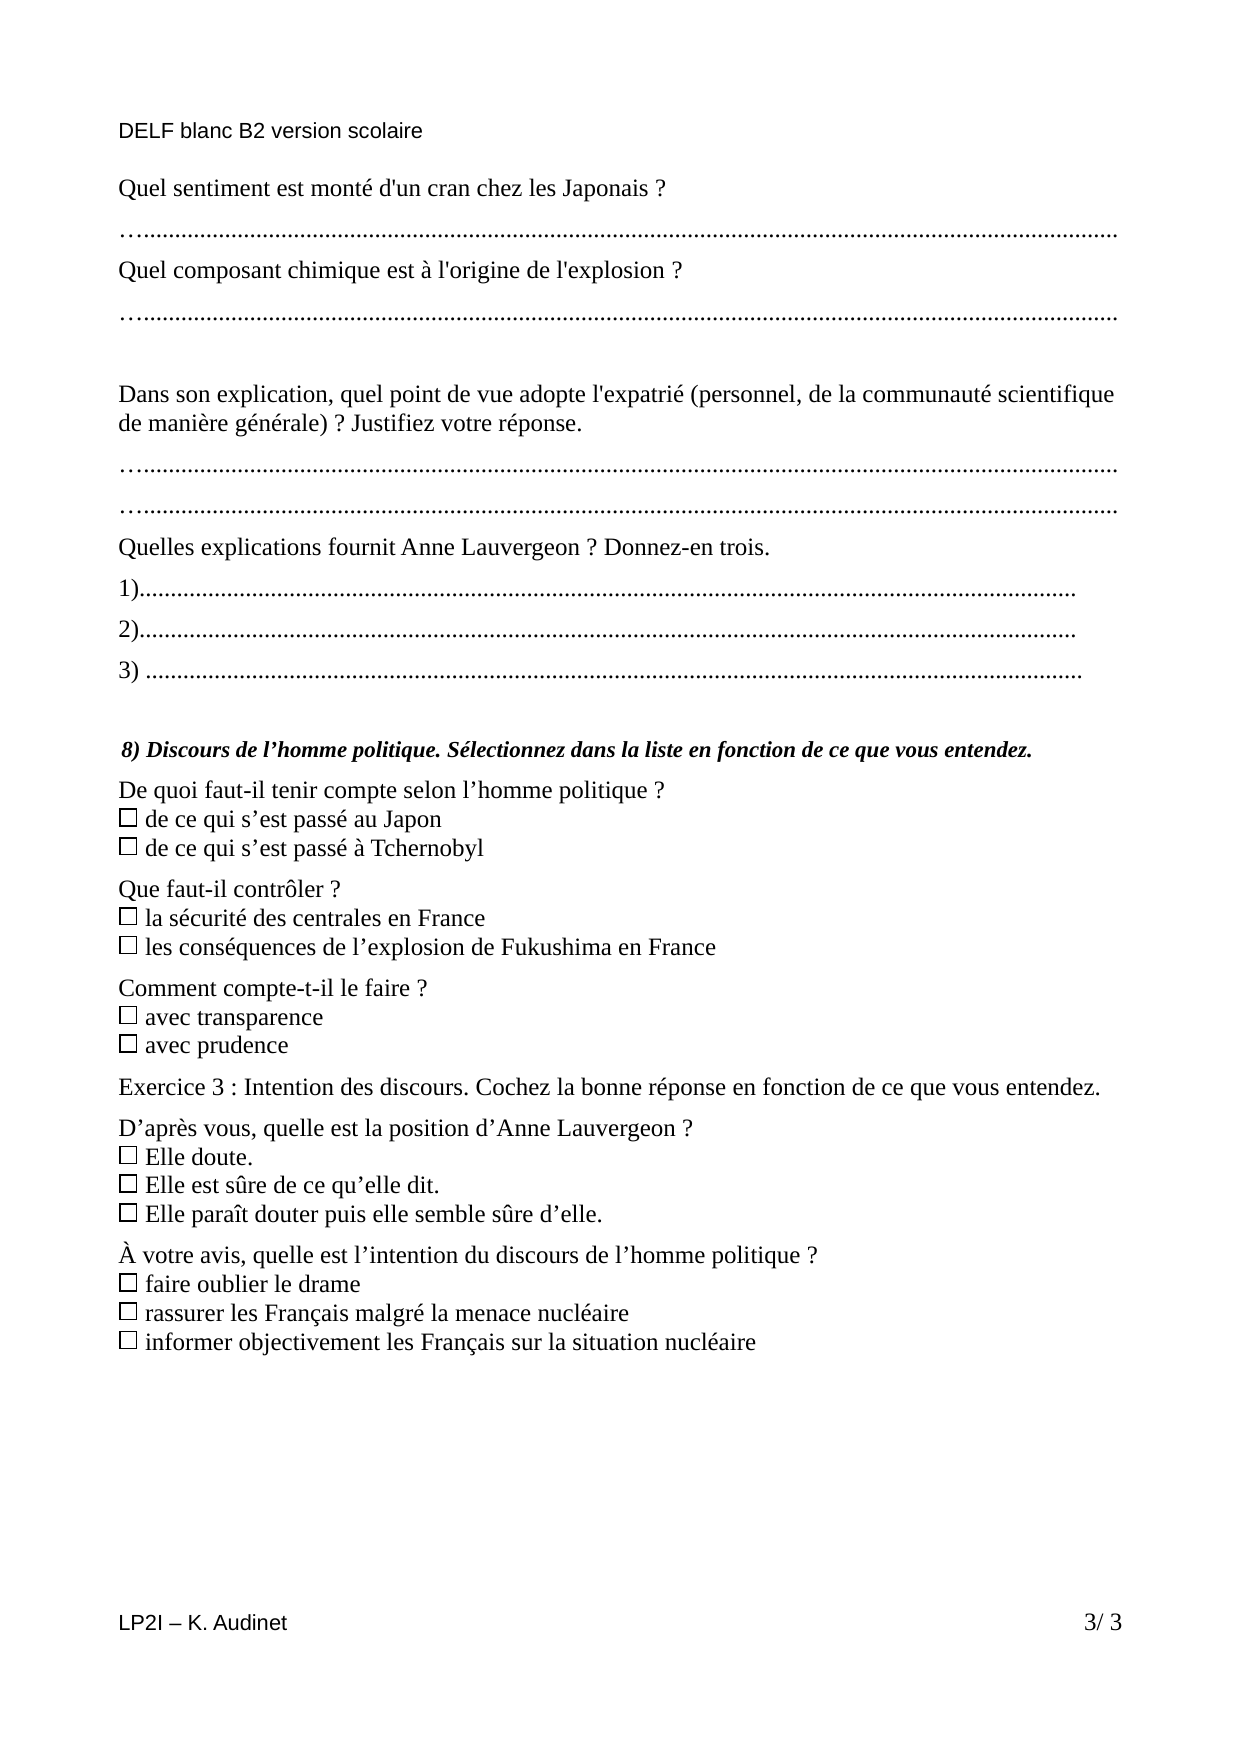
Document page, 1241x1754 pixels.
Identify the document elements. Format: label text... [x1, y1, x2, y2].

text Dans son explication, quel point de vue adopte l'expatrié (personnel, de la communauté scientifique de manière générale) ? Justifiez votre réponse. [118, 379, 1122, 437]
text …............................................................................................................................................................ [118, 214, 1122, 243]
text De quoi faut-il tenir compte selon l’homme politique ? de ce qui s’est passé au Japon de ce qui s’est passé à Tchernobyl [118, 776, 1122, 862]
text Quel sentiment est monté d'un cran chez les Japonais ? [118, 173, 1122, 202]
text 1)...................................................................................................................................................... [118, 573, 1122, 602]
text Que faut-il contrôler ? la sécurité des centrales en France les conséquences de l’explosion de Fukushima en France [118, 874, 1122, 961]
text …............................................................................................................................................................ [118, 490, 1122, 519]
text D’après vous, quelle est la position d’Anne Lauvergeon ? Elle doute. Elle est sûre de ce qu’elle dit. Elle paraît douter puis elle semble sûre d’elle. [118, 1113, 1122, 1228]
text À votre avis, quelle est l’intention du discours de l’homme politique ? faire oublier le drame rassurer les Français malgré la menace nucléaire informer objectivement les Français sur la situation nucléaire [118, 1241, 1122, 1356]
text …............................................................................................................................................................ [118, 297, 1122, 325]
text 2)...................................................................................................................................................... [118, 614, 1122, 643]
text Quelles explications fournit Anne Lauvergeon ? Donnez-en trois. [118, 532, 1122, 560]
text 8) Discours de l’homme politique. Sélectionnez dans la liste en fonction de ce que vous entendez. [121, 736, 1122, 762]
text Exercice 3 : Intention des discours. Cochez la bonne réponse en fonction de ce que vous entendez. [118, 1072, 1122, 1101]
text Quel composant chimique est à l'origine de l'explosion ? [118, 255, 1122, 284]
text …............................................................................................................................................................ [118, 449, 1122, 478]
text Comment compte-t-il le faire ? avec transparence avec prudence [118, 973, 1122, 1059]
text 3) ...................................................................................................................................................... [118, 655, 1122, 684]
